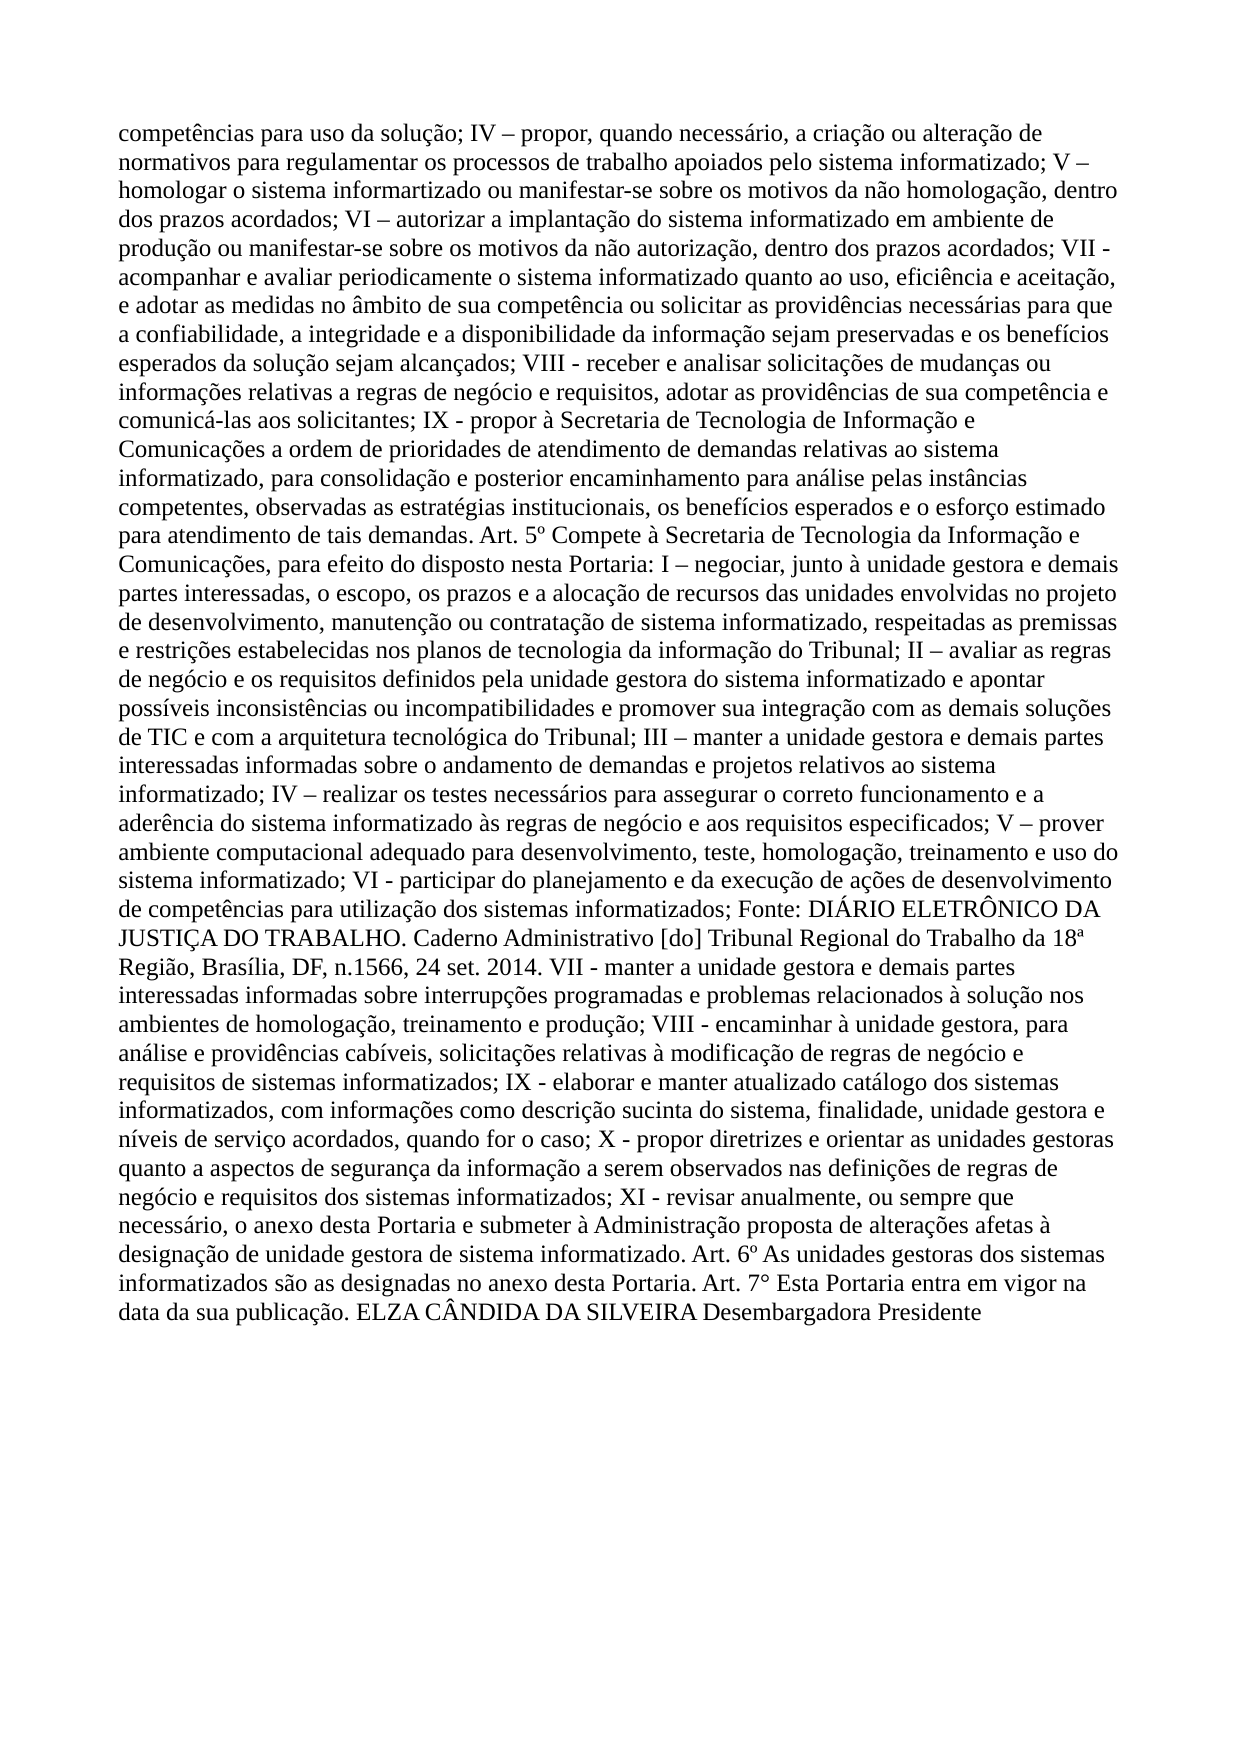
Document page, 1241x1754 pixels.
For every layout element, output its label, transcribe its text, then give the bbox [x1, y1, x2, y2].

text competências para uso da solução; IV – propor, quando necessário, a criação ou alteração de normativos para regulamentar os processos de trabalho apoiados pelo sistema informatizado; V – homologar o sistema informartizado ou manifestar-se sobre os motivos da não homologação, dentro dos prazos acordados; VI – autorizar a implantação do sistema informatizado em ambiente de produção ou manifestar-se sobre os motivos da não autorização, dentro dos prazos acordados; VII - acompanhar e avaliar periodicamente o sistema informatizado quanto ao uso, eficiência e aceitação, e adotar as medidas no âmbito de sua competência ou solicitar as providências necessárias para que a confiabilidade, a integridade e a disponibilidade da informação sejam preservadas e os benefícios esperados da solução sejam alcançados; VIII - receber e analisar solicitações de mudanças ou informações relativas a regras de negócio e requisitos, adotar as providências de sua competência e comunicá-las aos solicitantes; IX - propor à Secretaria de Tecnologia de Informação e Comunicações a ordem de prioridades de atendimento de demandas relativas ao sistema informatizado, para consolidação e posterior encaminhamento para análise pelas instâncias competentes, observadas as estratégias institucionais, os benefícios esperados e o esforço estimado para atendimento de tais demandas. Art. 5º Compete à Secretaria de Tecnologia da Informação e Comunicações, para efeito do disposto nesta Portaria: I – negociar, junto à unidade gestora e demais partes interessadas, o escopo, os prazos e a alocação de recursos das unidades envolvidas no projeto de desenvolvimento, manutenção ou contratação de sistema informatizado, respeitadas as premissas e restrições estabelecidas nos planos de tecnologia da informação do Tribunal; II – avaliar as regras de negócio e os requisitos definidos pela unidade gestora do sistema informatizado e apontar possíveis inconsistências ou incompatibilidades e promover sua integração com as demais soluções de TIC e com a arquitetura tecnológica do Tribunal; III – manter a unidade gestora e demais partes interessadas informadas sobre o andamento de demandas e projetos relativos ao sistema informatizado; IV – realizar os testes necessários para assegurar o correto funcionamento e a aderência do sistema informatizado às regras de negócio e aos requisitos especificados; V – prover ambiente computacional adequado para desenvolvimento, teste, homologação, treinamento e uso do sistema informatizado; VI - participar do planejamento e da execução de ações de desenvolvimento de competências para utilização dos sistemas informatizados; Fonte: DIÁRIO ELETRÔNICO DA JUSTIÇA DO TRABALHO. Caderno Administrativo [do] Tribunal Regional do Trabalho da 18ª Região, Brasília, DF, n.1566, 24 set. 2014. VII - manter a unidade gestora e demais partes interessadas informadas sobre interrupções programadas e problemas relacionados à solução nos ambientes de homologação, treinamento e produção; VIII - encaminhar à unidade gestora, para análise e providências cabíveis, solicitações relativas à modificação de regras de negócio e requisitos de sistemas informatizados; IX - elaborar e manter atualizado catálogo dos sistemas informatizados, com informações como descrição sucinta do sistema, finalidade, unidade gestora e níveis de serviço acordados, quando for o caso; X - propor diretrizes e orientar as unidades gestoras quanto a aspectos de segurança da informação a serem observados nas definições de regras de negócio e requisitos dos sistemas informatizados; XI - revisar anualmente, ou sempre que necessário, o anexo desta Portaria e submeter à Administração proposta de alterações afetas à designação de unidade gestora de sistema informatizado. Art. 6º As unidades gestoras dos sistemas informatizados são as designadas no anexo desta Portaria. Art. 7° Esta Portaria entra em vigor na data da sua publicação. ELZA CÂNDIDA DA SILVEIRA Desembargadora Presidente [118, 118, 1122, 1326]
